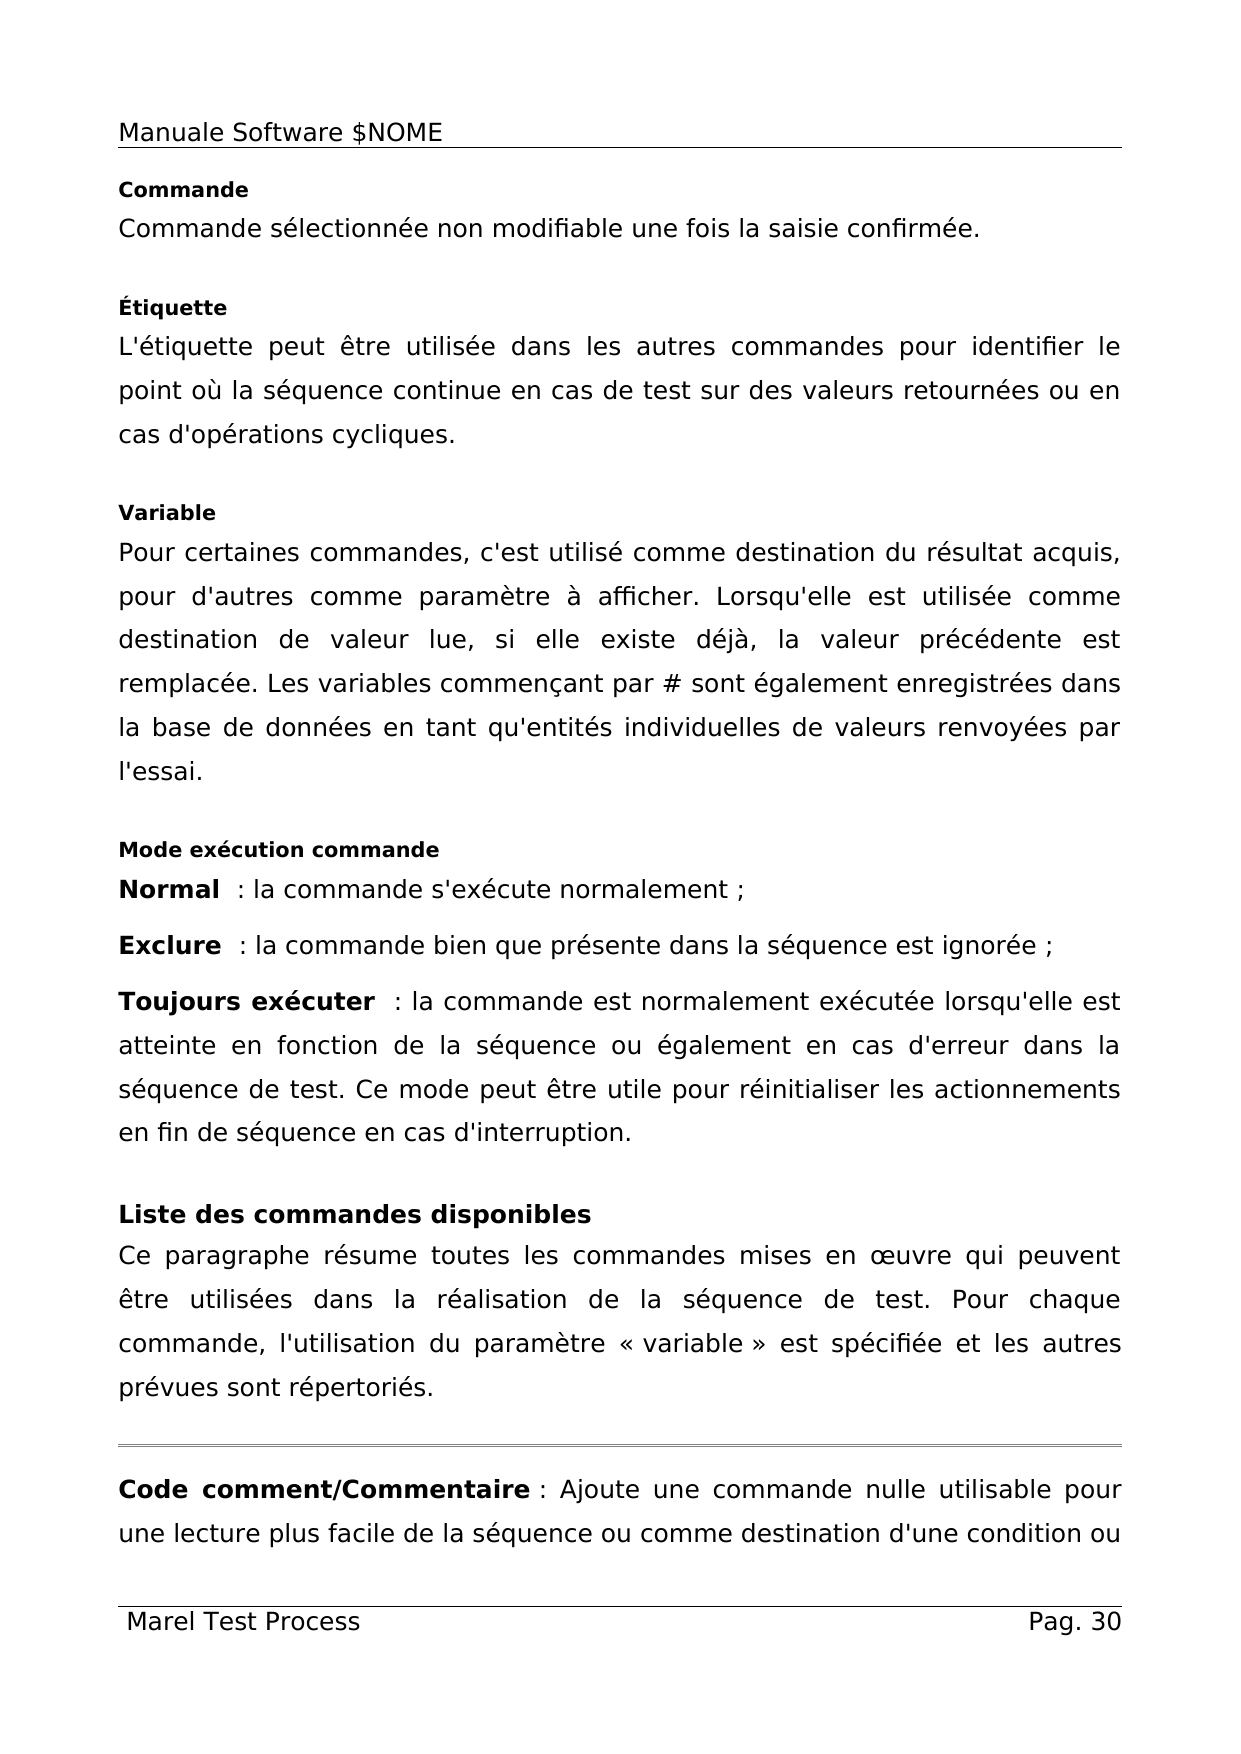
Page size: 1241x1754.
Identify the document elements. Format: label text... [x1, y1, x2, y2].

text Exclure : la commande bien que présente dans la séquence est ignorée ; [118, 931, 1122, 960]
text Toujours exécuter : la commande est normalement exécutée lorsqu'elle est atteinte en fonction de la séquence ou également en cas d'erreur dans la séquence de test. Ce mode peut être utile pour réinitialiser les actionnements en fin de séquence en cas d'interruption. [118, 987, 1122, 1148]
text Ce paragraphe résume toutes les commandes mises en œuvre qui peuvent être utilisées dans la réalisation de la séquence de test. Pour chaque commande, l'utilisation du paramètre « variable » est spécifiée et les autres prévues sont répertoriés. [118, 1242, 1122, 1402]
text Code comment/Commentaire : Ajoute une commande nulle utilisable pour une lecture plus facile de la séquence ou comme destination d'une condition ou [118, 1475, 1122, 1548]
text Normal : la commande s'exécute normalement ; [118, 875, 1122, 904]
subtitle Variable [118, 501, 1122, 526]
subtitle Liste des commandes disponibles [118, 1200, 1122, 1229]
subtitle Mode exécution commande [118, 838, 1122, 862]
text L'étiquette peut être utilisée dans les autres commandes pour identifier le point où la séquence continue en cas de test sur des valeurs retournées ou en cas d'opérations cycliques. [118, 333, 1122, 449]
subtitle Commande [118, 178, 1122, 202]
text Commande sélectionnée non modifiable une fois la saisie confirmée. [118, 214, 1122, 244]
subtitle Étiquette [118, 296, 1122, 320]
text Pour certaines commandes, c'est utilisé comme destination du résultat acquis, pour d'autres comme paramètre à afficher. Lorsqu'elle est utilisée comme destination de valeur lue, si elle existe déjà, la valeur précédente est remplacée. Les variables commençant par # sont également enregistrées dans la base de données en tant qu'entités individuelles de valeurs renvoyées par l'essai. [118, 538, 1122, 786]
